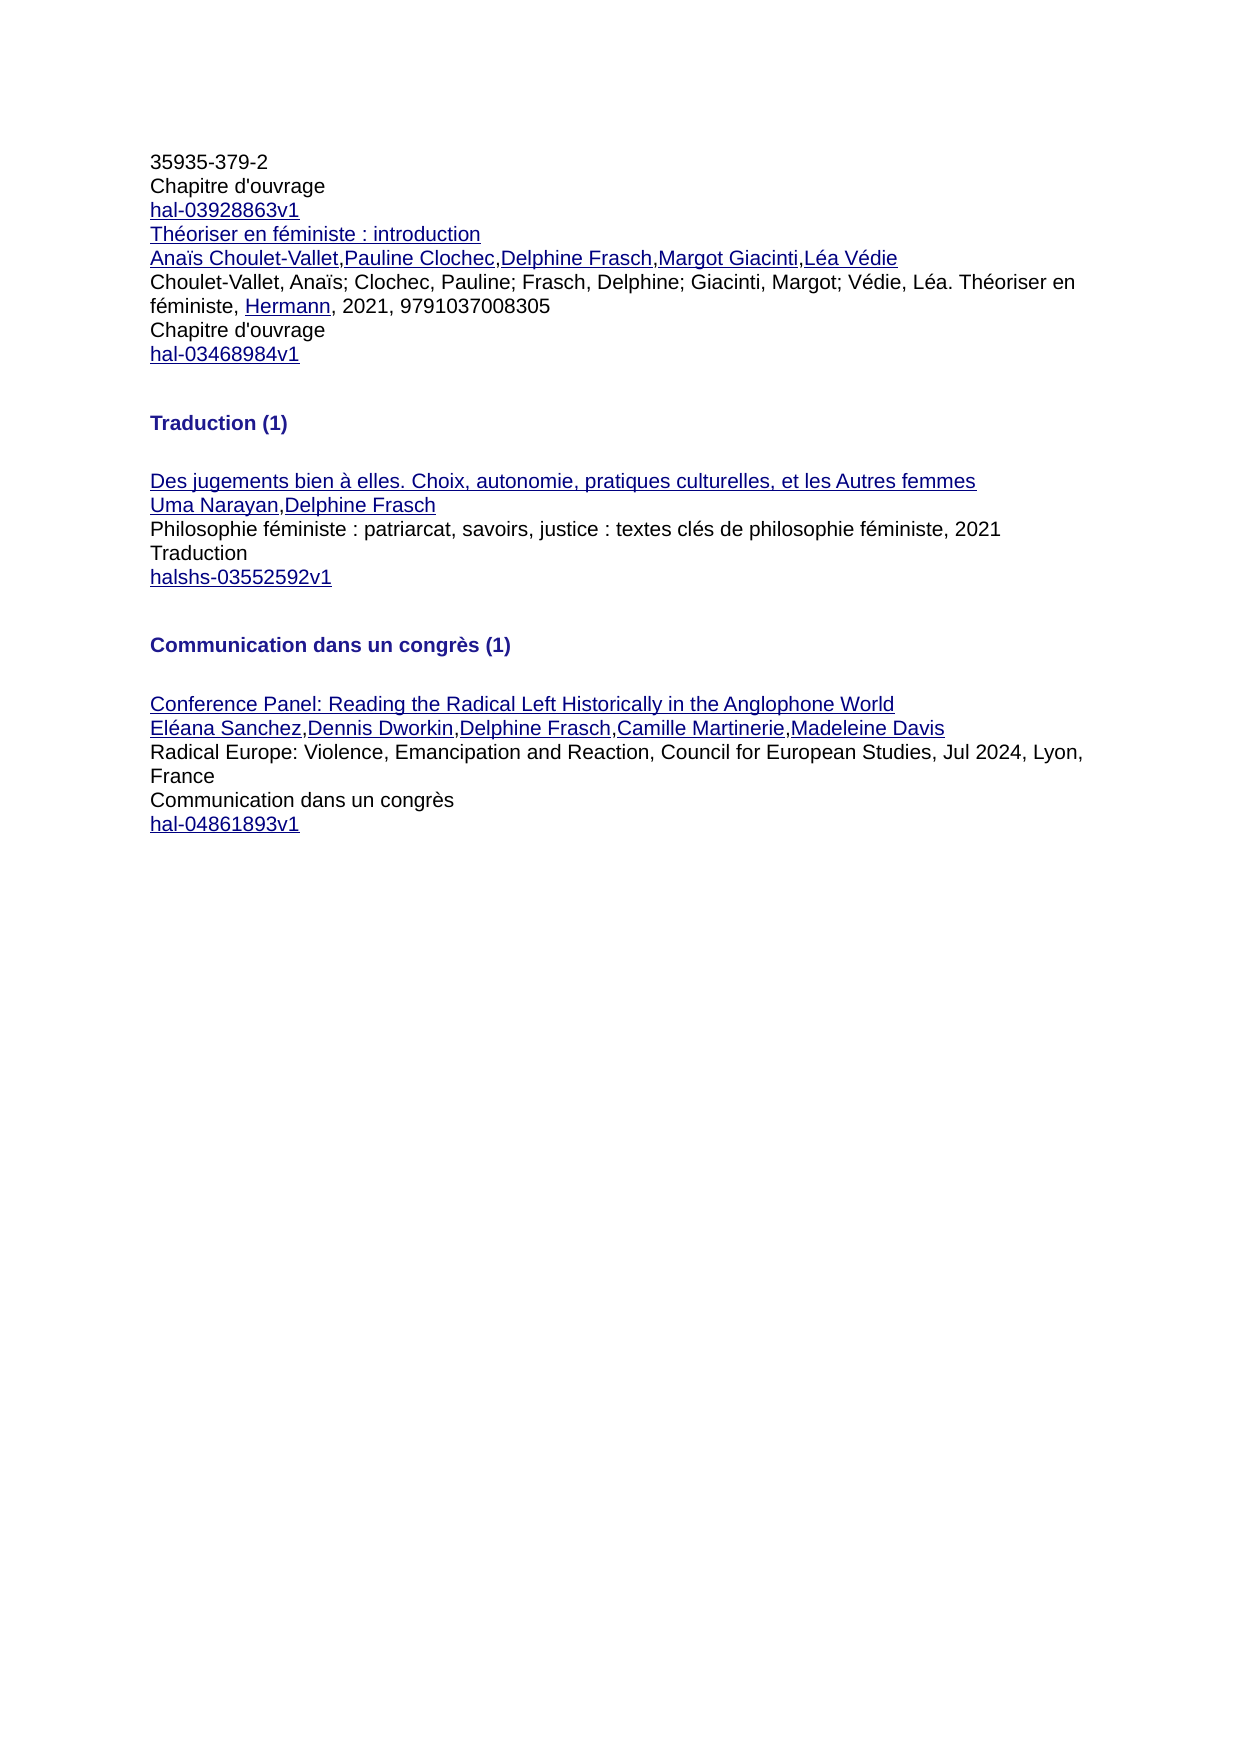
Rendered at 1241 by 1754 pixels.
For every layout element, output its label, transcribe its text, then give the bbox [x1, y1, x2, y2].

subtitle Traduction (1) [150, 410, 1090, 434]
subtitle Communication dans un congrès (1) [150, 633, 1090, 657]
table_header 35935-379-2 Chapitre d'ouvrage hal-03928863v1 [150, 150, 1090, 222]
table_header Conference Panel: Reading the Radical Left Historically in the Anglophone World Eléana Sanchez,Dennis Dworkin,Delphine Frasch,Camille Martinerie,Madeleine Davis Radical Europe: Violence, Emancipation and Reaction, Council for European Studies, Jul 2024, Lyon, France Communication dans un congrès hal-04861893v1 [150, 692, 1090, 835]
table_header Des jugements bien à elles. Choix, autonomie, pratiques culturelles, et les Autres femmes Uma Narayan,Delphine Frasch Philosophie féministe : patriarcat, savoirs, justice : textes clés de philosophie féministe, 2021 Traduction halshs-03552592v1 [150, 469, 1090, 588]
table_cell Théoriser en féministe : introduction Anaïs Choulet-Vallet,Pauline Clochec,Delphine Frasch,Margot Giacinti,Léa Védie Choulet-Vallet, Anaïs; Clochec, Pauline; Frasch, Delphine; Giacinti, Margot; Védie, Léa. Théoriser en féministe, Hermann, 2021, 9791037008305 Chapitre d'ouvrage hal-03468984v1 [150, 222, 1090, 366]
